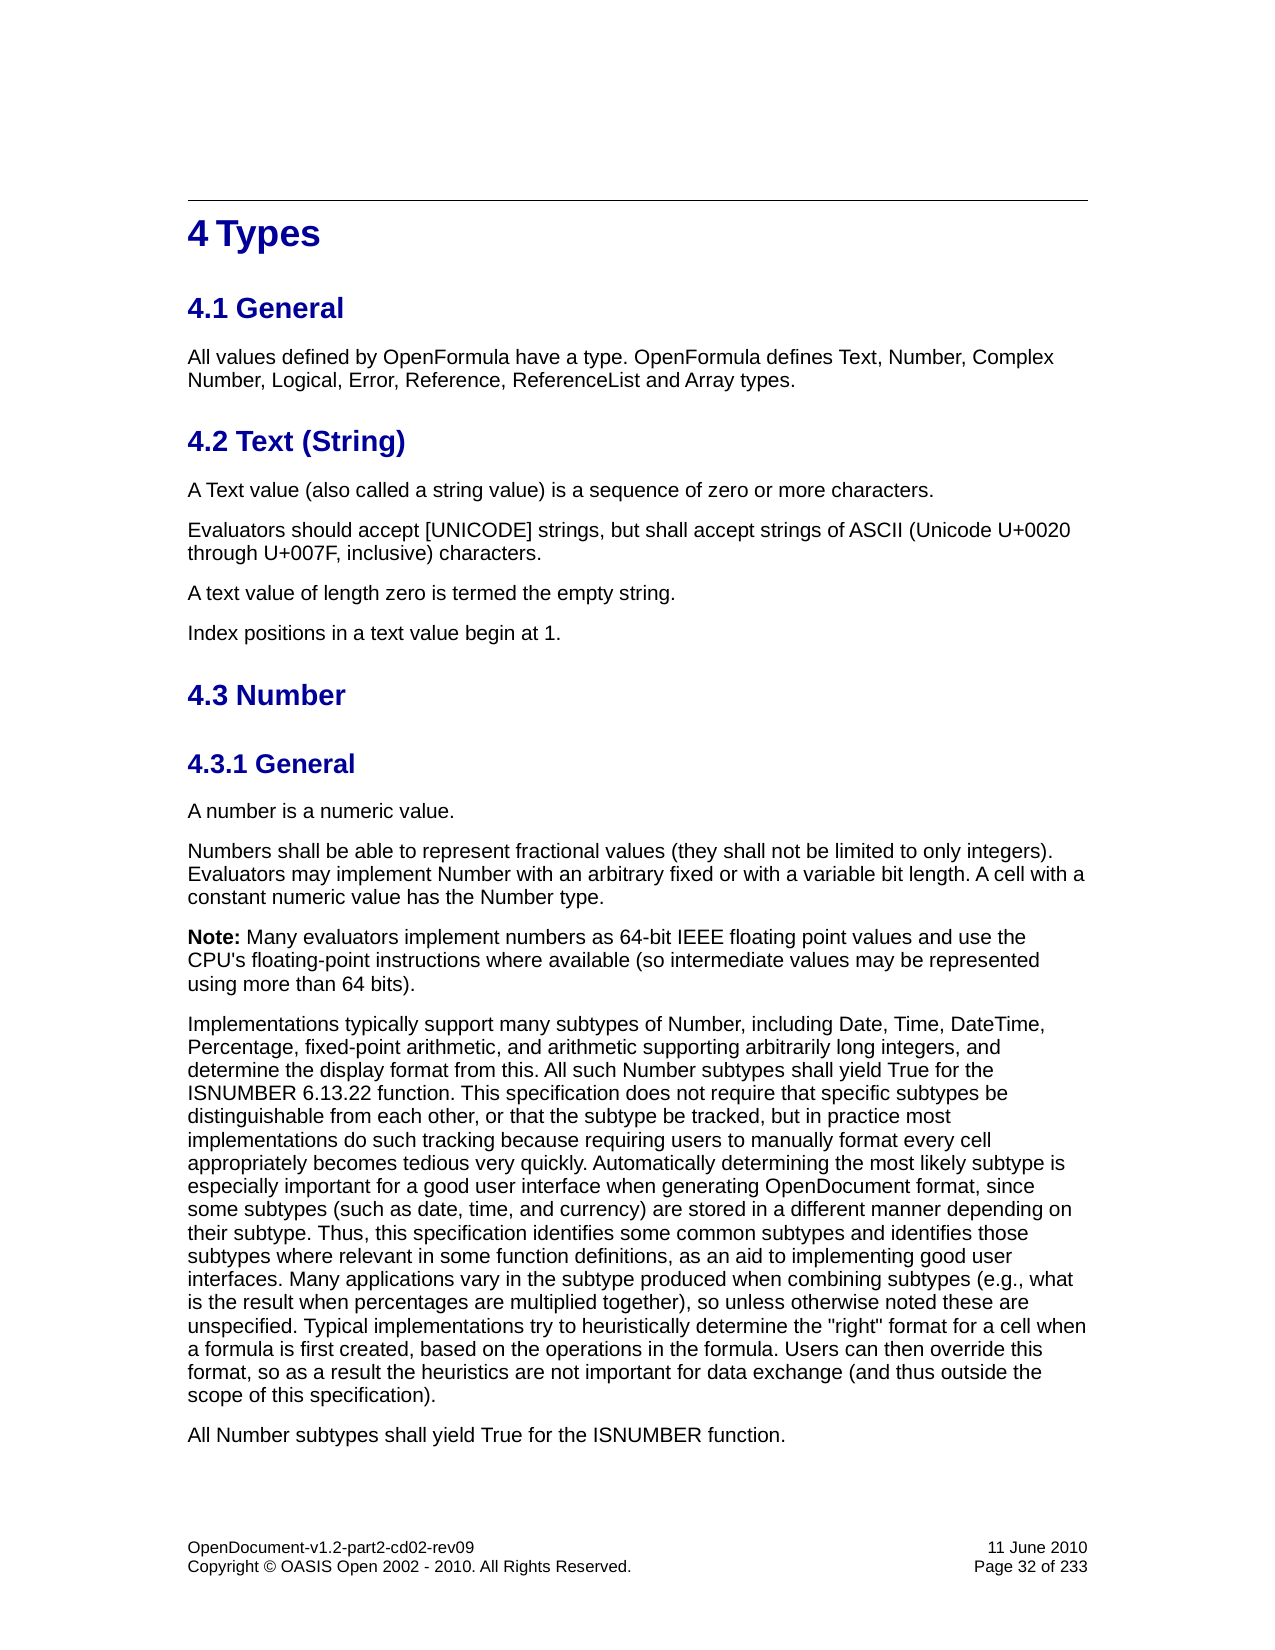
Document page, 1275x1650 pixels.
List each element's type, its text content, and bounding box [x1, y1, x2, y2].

text Numbers shall be able to represent fractional values (they shall not be limited to only integers). Evaluators may implement Number with an arbitrary fixed or with a variable bit length. A cell with a constant numeric value has the Number type. [187, 839, 1088, 909]
subtitle Number [187, 678, 1088, 711]
text Index positions in a text value begin at 1. [187, 622, 1088, 645]
subtitle General [187, 292, 1088, 325]
text A number is a numeric value. [187, 800, 1088, 823]
text A Text value (also called a string value) is a sequence of zero or more characters. [187, 479, 1088, 502]
text Note: Many evaluators implement numbers as 64-bit IEEE floating point values and use the CPU's floating-point instructions where available (so intermediate values may be represented using more than 64 bits). [187, 926, 1088, 996]
text Implementations typically support many subtypes of Number, including Date, Time, DateTime, Percentage, fixed-point arithmetic, and arithmetic supporting arbitrarily long integers, and determine the display format from this. All such Number subtypes shall yield True for the ISNUMBER 6.13.22 function. This specification does not require that specific subtypes be distinguishable from each other, or that the subtype be tracked, but in practice most implementations do such tracking because requiring users to manually format every cell appropriately becomes tedious very quickly. Automatically determining the most likely subtype is especially important for a good user interface when generating OpenDocument format, since some subtypes (such as date, time, and currency) are stored in a different manner depending on their subtype. Thus, this specification identifies some common subtypes and identifies those subtypes where relevant in some function definitions, as an aid to implementing good user interfaces. Many applications vary in the subtype produced when combining subtypes (e.g., what is the result when percentages are multiplied together), so unless otherwise noted these are unspecified. Typical implementations try to heuristically determine the "right" format for a cell when a formula is first created, based on the operations in the formula. Users can then override this format, so as a result the heuristics are not important for data exchange (and thus outside the scope of this specification). [187, 1012, 1088, 1407]
subtitle Text (String) [187, 425, 1088, 458]
text All values defined by OpenFormula have a type. OpenFormula defines Text, Number, Complex Number, Logical, Error, Reference, ReferenceList and Array types. [187, 346, 1088, 392]
text A text value of length zero is termed the empty string. [187, 582, 1088, 605]
text All Number subtypes shall yield True for the ISNUMBER function. [187, 1424, 1088, 1470]
subtitle General [187, 749, 1088, 779]
subtitle Types [187, 201, 1088, 254]
text Evaluators should accept [UNICODE] strings, but shall accept strings of ASCII (Unicode U+0020 through U+007F, inclusive) characters. [187, 519, 1088, 565]
